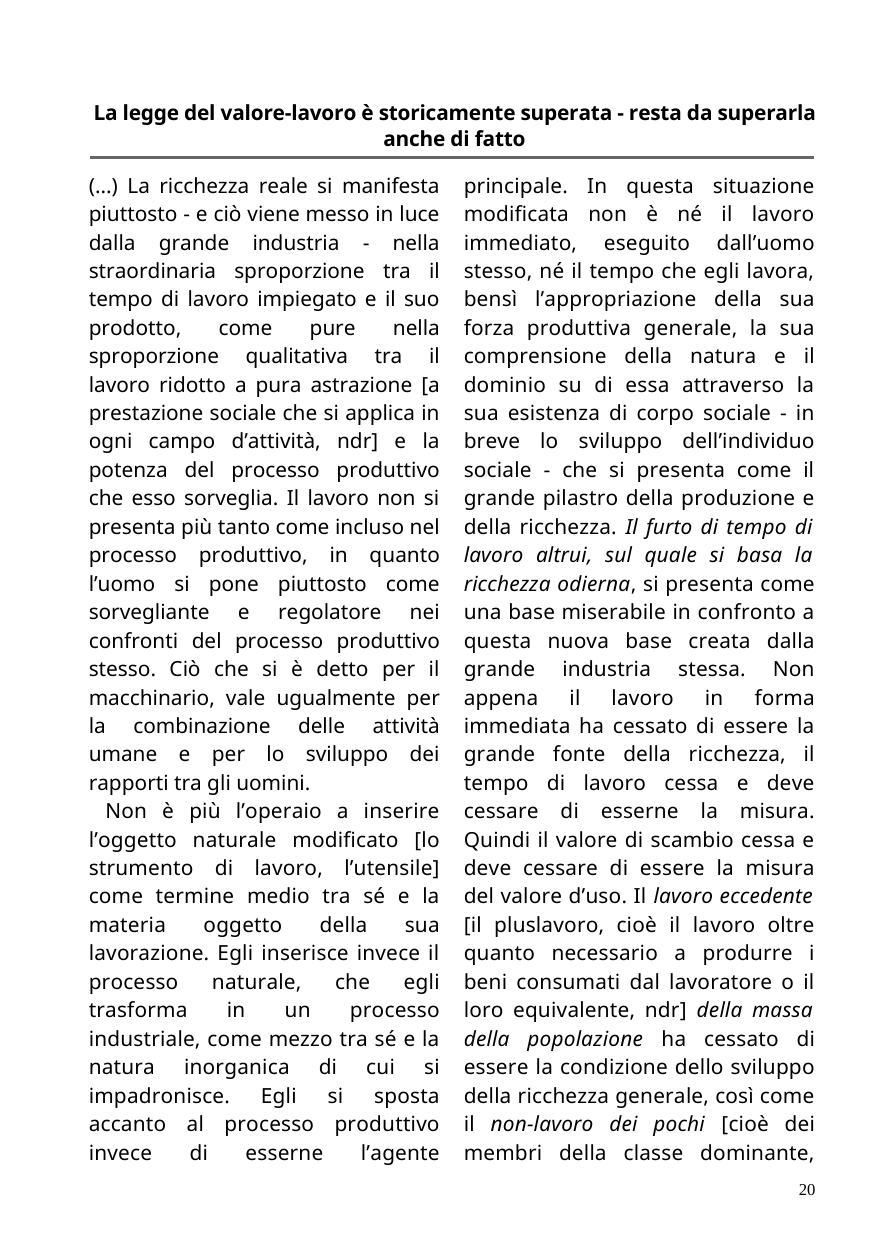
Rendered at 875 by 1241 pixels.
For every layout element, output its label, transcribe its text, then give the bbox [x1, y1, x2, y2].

text La legge del valore-lavoro è storicamente superata - resta da superarla anche di fatto [92, 98, 814, 153]
text (...) La ricchezza reale si manifesta piuttosto - e ciò viene messo in luce dalla grande industria - nella straordinaria sproporzione tra il tempo di lavoro impiegato e il suo prodotto, come pure nella sproporzione qualitativa tra il lavoro ridotto a pura astrazione [a prestazione sociale che si applica in ogni campo d’attività, ndr] e la potenza del processo produttivo che esso sorveglia. Il lavoro non si presenta più tanto come incluso nel processo produttivo, in quanto l’uomo si pone piuttosto come sorvegliante e regolatore nei confronti del processo produttivo stesso. Ciò che si è detto per il macchinario, vale ugualmente per la combinazione delle attività umane e per lo sviluppo dei rapporti tra gli uomini. [88, 94, 814, 796]
text principale. In questa situazione modificata non è né il lavoro immediato, eseguito dall’uomo stesso, né il tempo che egli lavora, bensì l’appropriazione della sua forza produttiva generale, la sua comprensione della natura e il dominio su di essa attraverso la sua esistenza di corpo sociale - in breve lo sviluppo dell’individuo sociale - che si presenta come il grande pilastro della produzione e della ricchezza. Il furto di tempo di lavoro altrui, sul quale si basa la ricchezza odierna, si presenta come una base miserabile in confronto a questa nuova base creata dalla grande industria stessa. Non appena il lavoro in forma immediata ha cessato di essere la grande fonte della ricchezza, il tempo di lavoro cessa e deve cessare di esserne la misura. Quindi il valore di scambio cessa e deve cessare di essere la misura del valore d’uso. Il lavoro eccedente [il pluslavoro, cioè il lavoro oltre quanto necessario a produrre i beni consumati dal lavoratore o il loro equivalente, ndr] della massa della popolazione ha cessato di essere la condizione dello sviluppo della ricchezza generale, così come il non-lavoro dei pochi [cioè dei membri della classe dominante, [463, 159, 815, 1166]
text Non è più l’operaio a inserire l’oggetto naturale modificato [lo strumento di lavoro, l’utensile] come termine medio tra sé e la materia oggetto della sua lavorazione. Egli inserisce invece il processo naturale, che egli trasforma in un processo industriale, come mezzo tra sé e la natura inorganica di cui si impadronisce. Egli si sposta accanto al processo produttivo invece di esserne l’agente [88, 796, 440, 1166]
